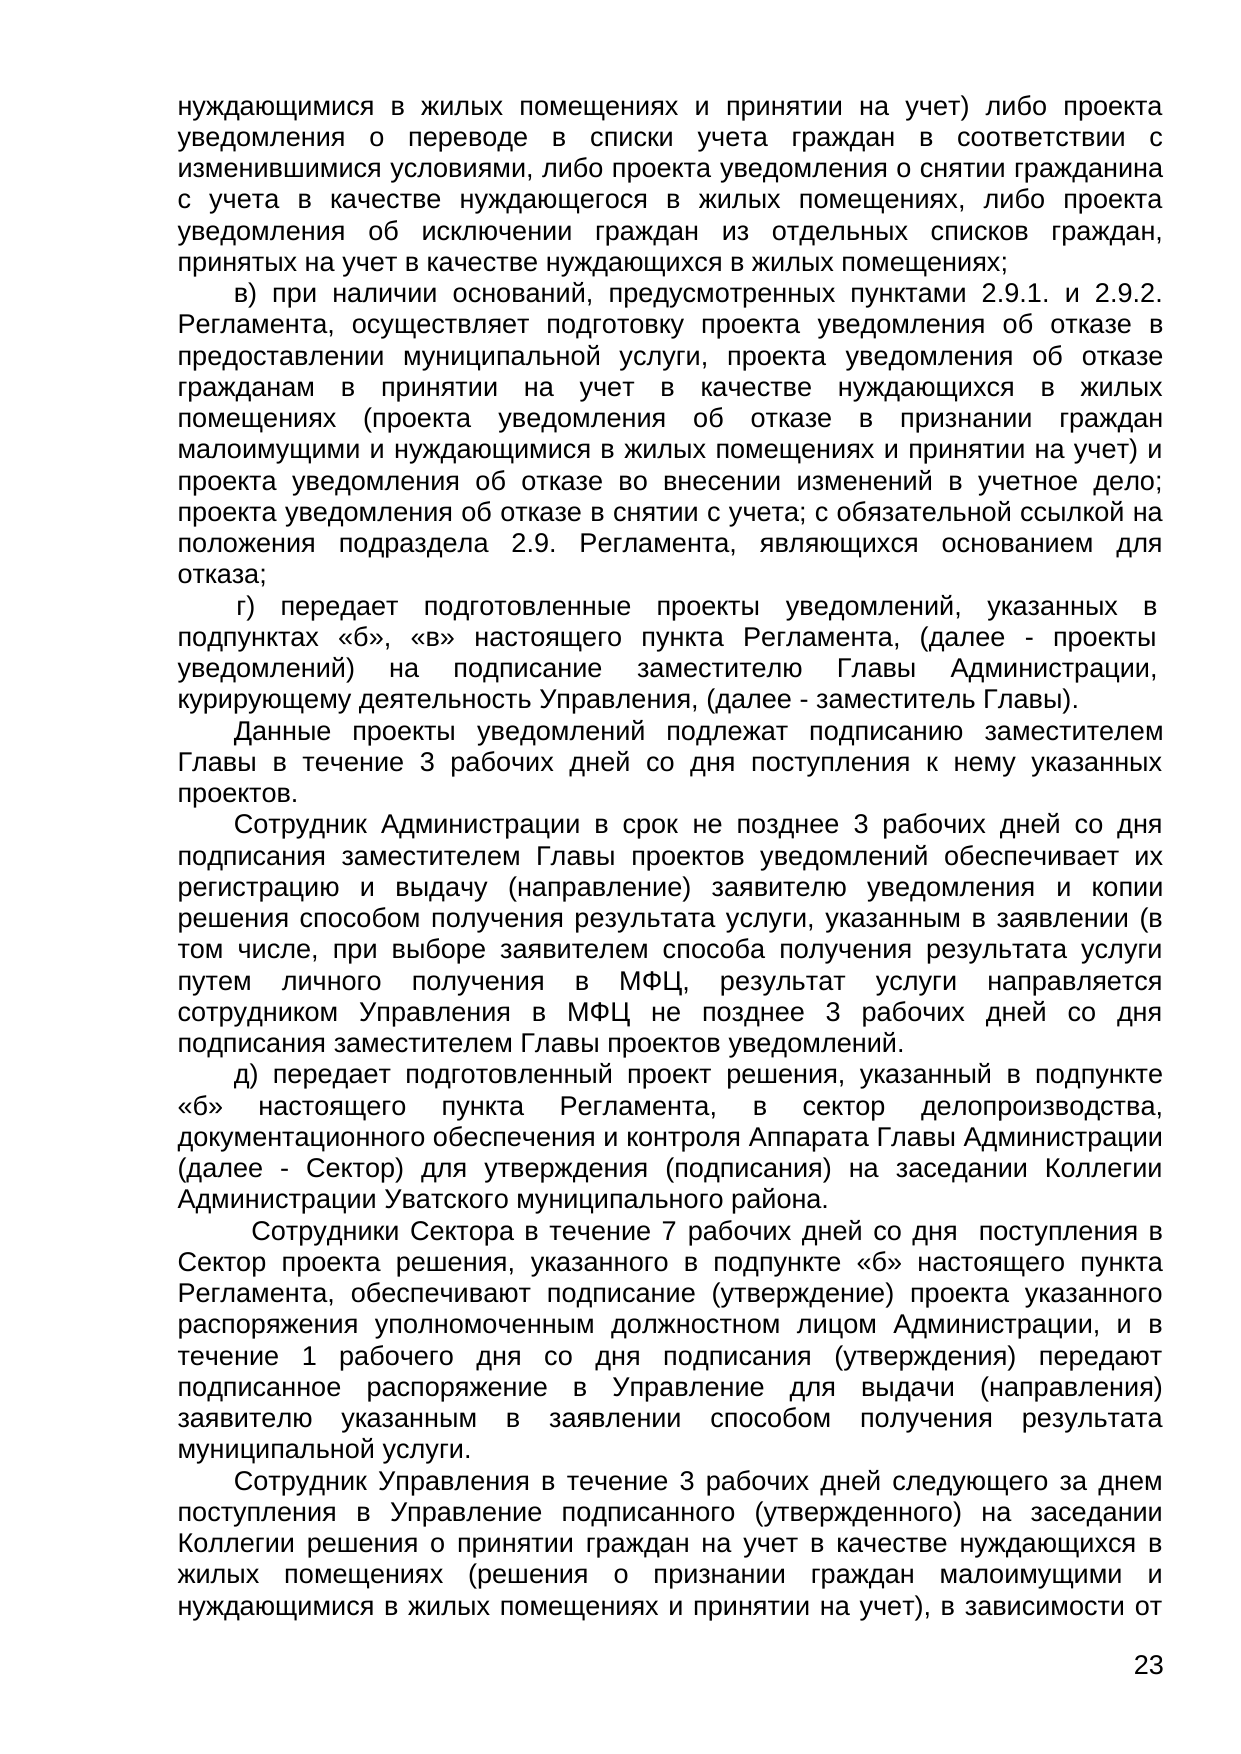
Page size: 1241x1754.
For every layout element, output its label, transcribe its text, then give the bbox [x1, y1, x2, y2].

text Сотрудники Сектора в течение 7 рабочих дней со дня поступления в Сектор проекта решения, указанного в подпункте «б» настоящего пункта Регламента, обеспечивают подписание (утверждение) проекта указанного распоряжения уполномоченным должностном лицом Администрации, и в течение 1 рабочего дня со дня подписания (утверждения) передают подписанное распоряжение в Управление для выдачи (направления) заявителю указанным в заявлении способом получения результата муниципальной услуги. [177, 1215, 1163, 1465]
text д) передает подготовленный проект решения, указанный в подпункте «б» настоящего пункта Регламента, в сектор делопроизводства, документационного обеспечения и контроля Аппарата Главы Администрации (далее - Сектор) для утверждения (подписания) на заседании Коллегии Администрации Уватского муниципального района. [177, 1058, 1163, 1215]
text в) при наличии оснований, предусмотренных пунктами 2.9.1. и 2.9.2. Регламента, осуществляет подготовку проекта уведомления об отказе в предоставлении муниципальной услуги, проекта уведомления об отказе гражданам в принятии на учет в качестве нуждающихся в жилых помещениях (проекта уведомления об отказе в признании граждан малоимущими и нуждающимися в жилых помещениях и принятии на учет) и проекта уведомления об отказе во внесении изменений в учетное дело; проекта уведомления об отказе в снятии с учета; с обязательной ссылкой на положения подраздела 2.9. Регламента, являющихся основанием для отказа; [177, 277, 1163, 590]
text нуждающимися в жилых помещениях и принятии на учет) либо проекта уведомления о переводе в списки учета граждан в соответствии с изменившимися условиями, либо проекта уведомления о снятии гражданина с учета в качестве нуждающегося в жилых помещениях, либо проекта уведомления об исключении граждан из отдельных списков граждан, принятых на учет в качестве нуждающихся в жилых помещениях; [177, 90, 1163, 277]
text Данные проекты уведомлений подлежат подписанию заместителем Главы в течение 3 рабочих дней со дня поступления к нему указанных проектов. [177, 715, 1163, 808]
text Сотрудник Управления в течение 3 рабочих дней следующего за днем поступления в Управление подписанного (утвержденного) на заседании Коллегии решения о принятии граждан на учет в качестве нуждающихся в жилых помещениях (решения о признании граждан малоимущими и нуждающимися в жилых помещениях и принятии на учет), в зависимости от [177, 1465, 1163, 1621]
text г) передает подготовленные проекты уведомлений, указанных в подпунктах «б», «в» настоящего пункта Регламента, (далее - проекты уведомлений) на подписание заместителю Главы Администрации, курирующему деятельность Управления, (далее - заместитель Главы). [177, 590, 1157, 715]
text Сотрудник Администрации в срок не позднее 3 рабочих дней со дня подписания заместителем Главы проектов уведомлений обеспечивает их регистрацию и выдачу (направление) заявителю уведомления и копии решения способом получения результата услуги, указанным в заявлении (в том числе, при выборе заявителем способа получения результата услуги путем личного получения в МФЦ, результат услуги направляется сотрудником Управления в МФЦ не позднее 3 рабочих дней со дня подписания заместителем Главы проектов уведомлений. [177, 808, 1163, 1058]
